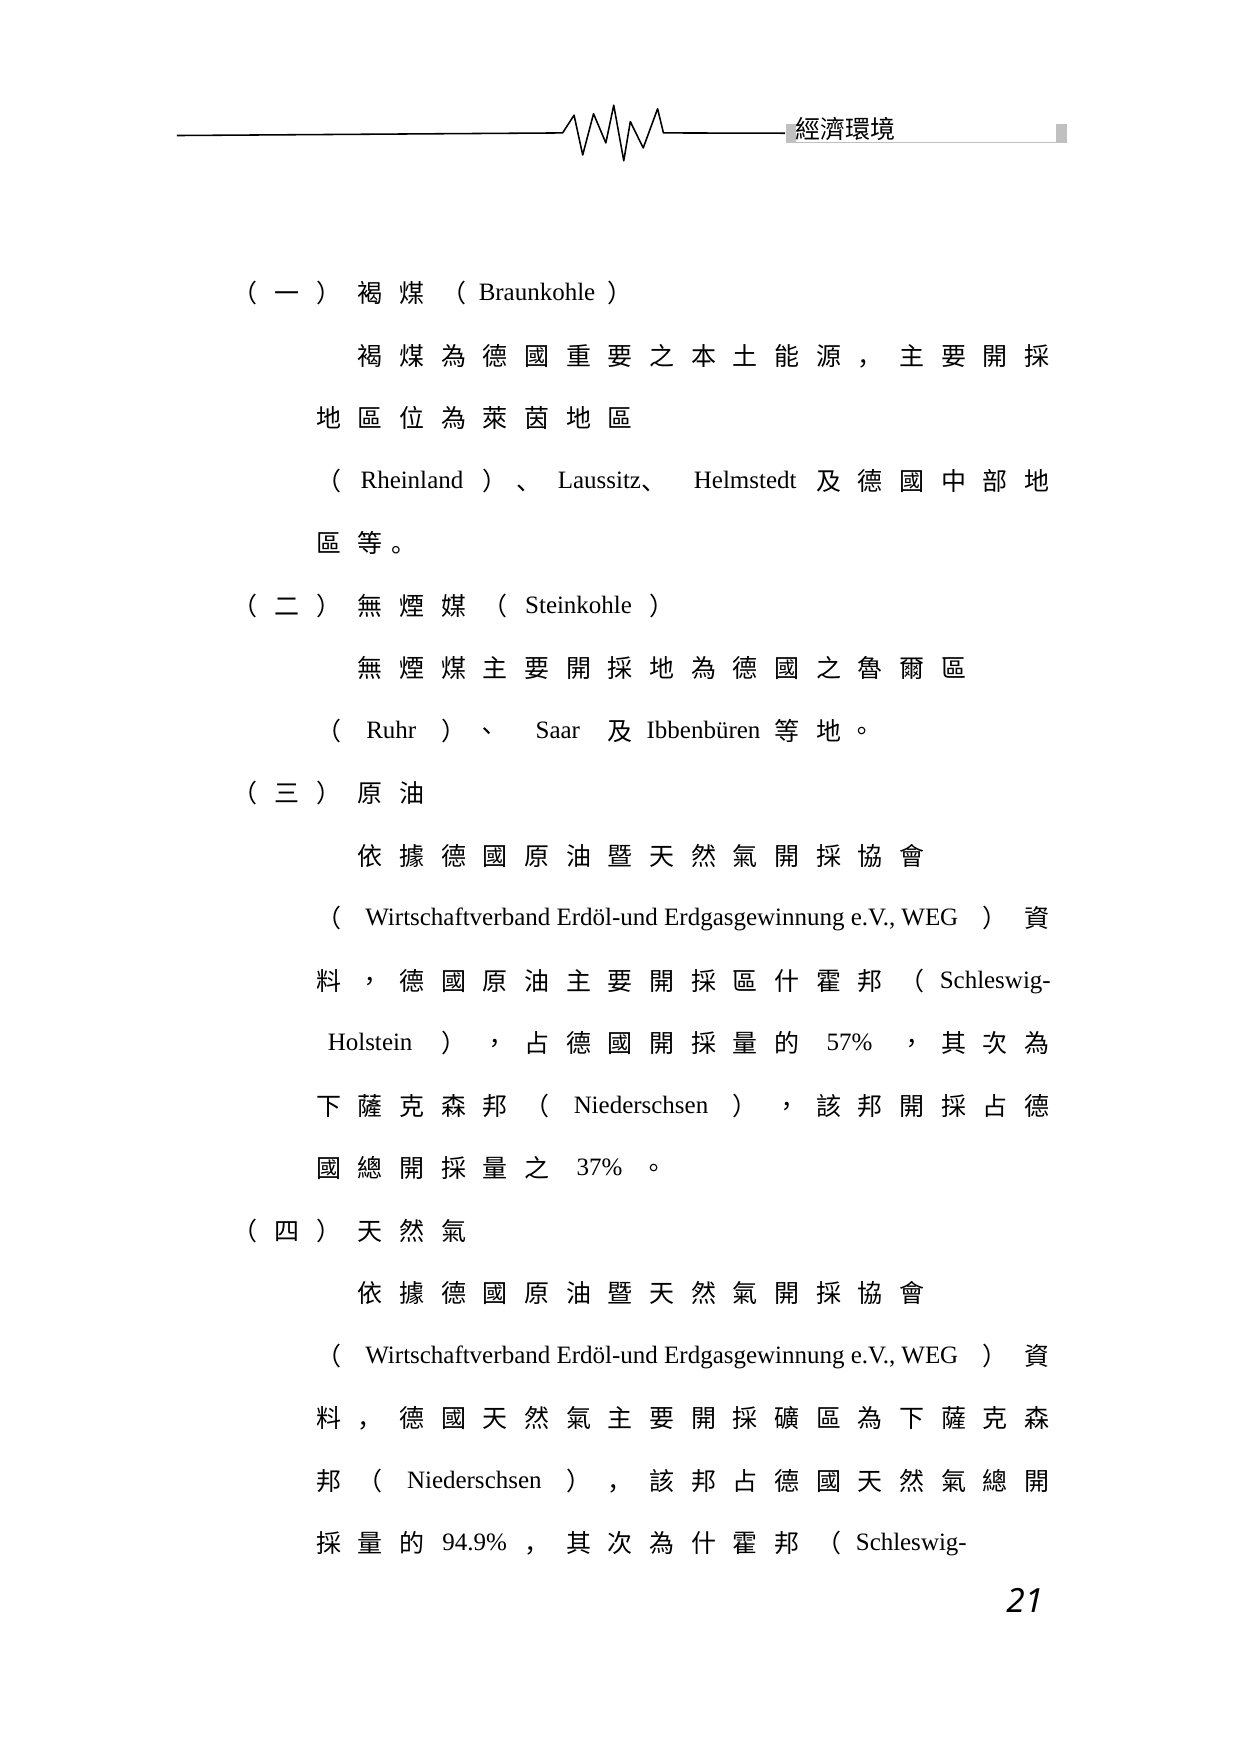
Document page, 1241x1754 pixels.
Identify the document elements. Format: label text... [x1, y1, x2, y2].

text 褐煤為德國重要之本土能源，主要開採地區位為萊茵地區（Rheinland）、Laussitz、Helmstedt及德國中部地區等。 [281, 313, 1058, 563]
text 依據德國原油暨天然氣開採協會（Wirtschaftverband Erdöl-und Erdgasgewinnung e.V., WEG）資料，德國原油主要開採區什霍邦（Schleswig-Holstein），占德國開採量的57%，其次為下薩克森邦（Niederschsen），該邦開採占德國總開採量之37%。 [281, 813, 1058, 1188]
text （二）無煙媒（Steinkohle） [207, 563, 1058, 625]
text 依據德國原油暨天然氣開採協會（Wirtschaftverband Erdöl-und Erdgasgewinnung e.V., WEG）資料，德國天然氣主要開採礦區為下薩克森邦（Niederschsen），該邦占德國天然氣總開採量的94.9%，其次為什霍邦（Schleswig- [281, 1250, 1058, 1563]
text 無煙煤主要開採地為德國之魯爾區（Ruhr）、Saar及Ibbenbüren等地。 [281, 625, 1058, 750]
text （三）原油 [207, 750, 1058, 813]
text （一）褐煤（Braunkohle） [207, 250, 1058, 313]
text （四）天然氣 [207, 1188, 1058, 1250]
